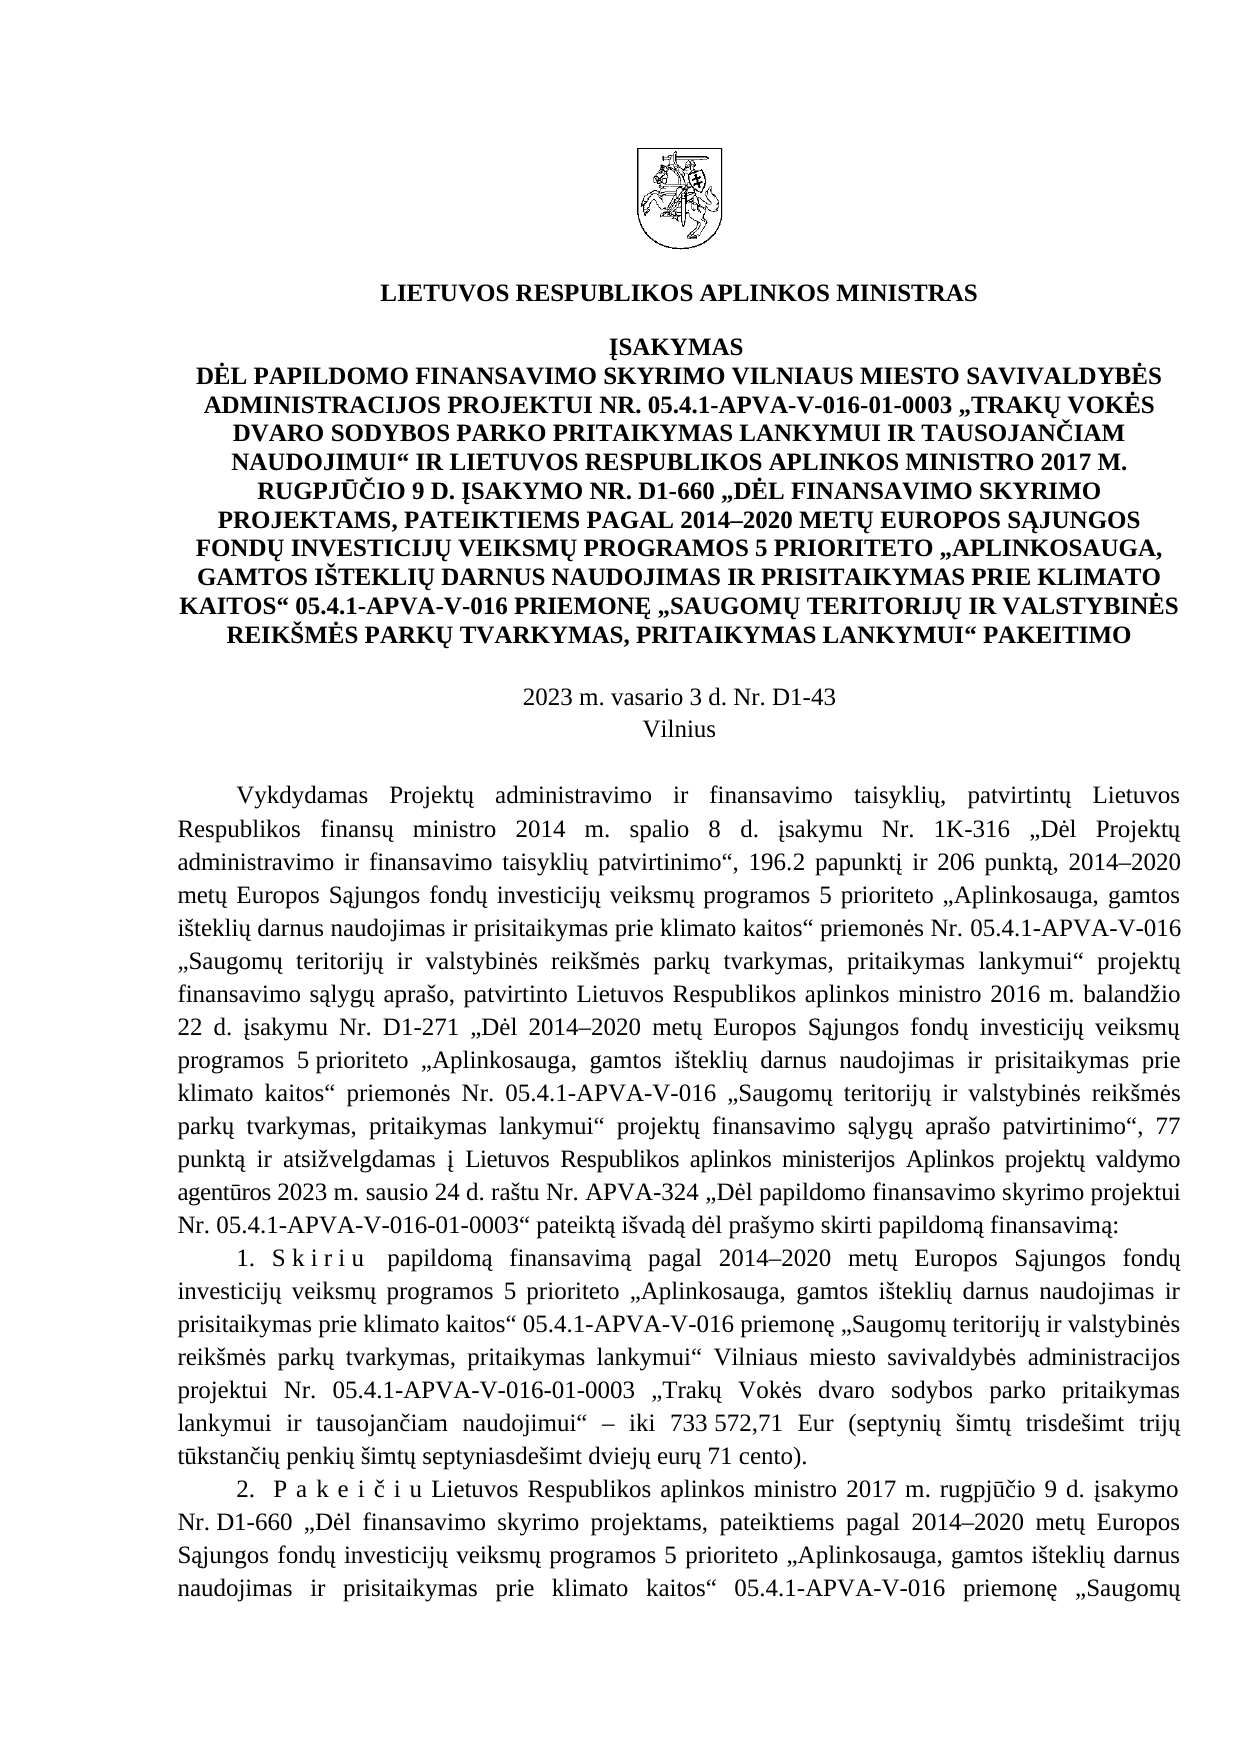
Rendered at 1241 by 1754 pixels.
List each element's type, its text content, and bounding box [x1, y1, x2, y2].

text Vykdydamas Projektų administravimo ir finansavimo taisyklių, patvirtintų Lietuvos Respublikos finansų ministro 2014 m. spalio 8 d. įsakymu Nr. 1K-316 „Dėl Projektų administravimo ir finansavimo taisyklių patvirtinimo“, 196.2 papunktį ir 206 punktą, 2014–2020 metų Europos Sąjungos fondų investicijų veiksmų programos 5 prioriteto „Aplinkosauga, gamtos išteklių darnus naudojimas ir prisitaikymas prie klimato kaitos“ priemonės Nr. 05.4.1-APVA-V-016 „Saugomų teritorijų ir valstybinės reikšmės parkų tvarkymas, pritaikymas lankymui“ projektų finansavimo sąlygų aprašo, patvirtinto Lietuvos Respublikos aplinkos ministro 2016 m. balandžio 22 d. įsakymu Nr. D1-271 „Dėl 2014–2020 metų Europos Sąjungos fondų investicijų veiksmų programos 5 prioriteto „Aplinkosauga, gamtos išteklių darnus naudojimas ir prisitaikymas prie klimato kaitos“ priemonės Nr. 05.4.1-APVA-V-016 „Saugomų teritorijų ir valstybinės reikšmės parkų tvarkymas, pritaikymas lankymui“ projektų finansavimo sąlygų aprašo patvirtinimo“, 77 punktą ir atsižvelgdamas į Lietuvos Respublikos aplinkos ministerijos Aplinkos projektų valdymo agentūros 2023 m. sausio 24 d. raštu Nr. APVA-324 „Dėl papildomo finansavimo skyrimo projektui Nr. 05.4.1-APVA-V-016-01-0003“ pateiktą išvadą dėl prašymo skirti papildomą finansavimą: [177, 781, 1181, 1239]
text Vilnius [177, 714, 1181, 743]
text LIETUVOS RESPUBLIKOS APLINKOS MINISTRAS [177, 278, 1181, 306]
text 2023 m. vasario 3 d. Nr. D1-43 [177, 682, 1181, 710]
text 2. P a k e i č i u Lietuvos Respublikos aplinkos ministro 2017 m. rugpjūčio 9 d. įsakymo Nr. D1-660 „Dėl finansavimo skyrimo projektams, pateiktiems pagal 2014–2020 metų Europos Sąjungos fondų investicijų veiksmų programos 5 prioriteto „Aplinkosauga, gamtos išteklių darnus naudojimas ir prisitaikymas prie klimato kaitos“ 05.4.1-APVA-V-016 priemonę „Saugomų [177, 1474, 1181, 1602]
text DĖL PAPILDOMO FINANSAVIMO SKYRIMO VILNIAUS MIESTO SAVIVALDYBĖS ADMINISTRACIJOS PROJEKTUI NR. 05.4.1-APVA-V-016-01-0003 „Trakų Vokės dvaro sodybos parko pritaikymas lankymui ir tausojančiam naudojimui“ IR LIETUVOS RESPUBLIKOS APLINKOS MINISTRO 2017 M. RUGPJŪČIO 9 D. ĮSAKYMO NR. D1-660 „DĖL FINANSAVIMO SKYRIMO PROJEKTAMS, PATEIKTIEMS PAGAL 2014–2020 METŲ EUROPOS SĄJUNGOS FONDŲ INVESTICIJŲ VEIKSMŲ PROGRAMOS 5 PRIORITETO „APLINKOSAUGA, GAMTOS IŠTEKLIŲ DARNUS NAUDOJIMAS IR PRISITAIKYMAS PRIE KLIMATO KAITOS“ 05.4.1-APVA-V-016 PRIEMONĘ „SAUGOMŲ TERITORIJŲ IR VALSTYBINĖS REIKŠMĖS PARKŲ TVARKYMAS, PRITAIKYMAS LANKYMUI“ PAKEITIMO [177, 361, 1181, 648]
text 1. Skiriu papildomą finansavimą pagal 2014–2020 metų Europos Sąjungos fondų investicijų veiksmų programos 5 prioriteto „Aplinkosauga, gamtos išteklių darnus naudojimas ir prisitaikymas prie klimato kaitos“ 05.4.1-APVA-V-016 priemonę „Saugomų teritorijų ir valstybinės reikšmės parkų tvarkymas, pritaikymas lankymui“ Vilniaus miesto savivaldybės administracijos projektui Nr. 05.4.1-APVA-V-016-01-0003 „Trakų Vokės dvaro sodybos parko pritaikymas lankymui ir tausojančiam naudojimui“ – iki 733 572,71 Eur (septynių šimtų trisdešimt trijų tūkstančių penkių šimtų septyniasdešimt dviejų eurų 71 cento). [177, 1243, 1181, 1470]
text ĮSAKYMAS [177, 332, 1181, 361]
